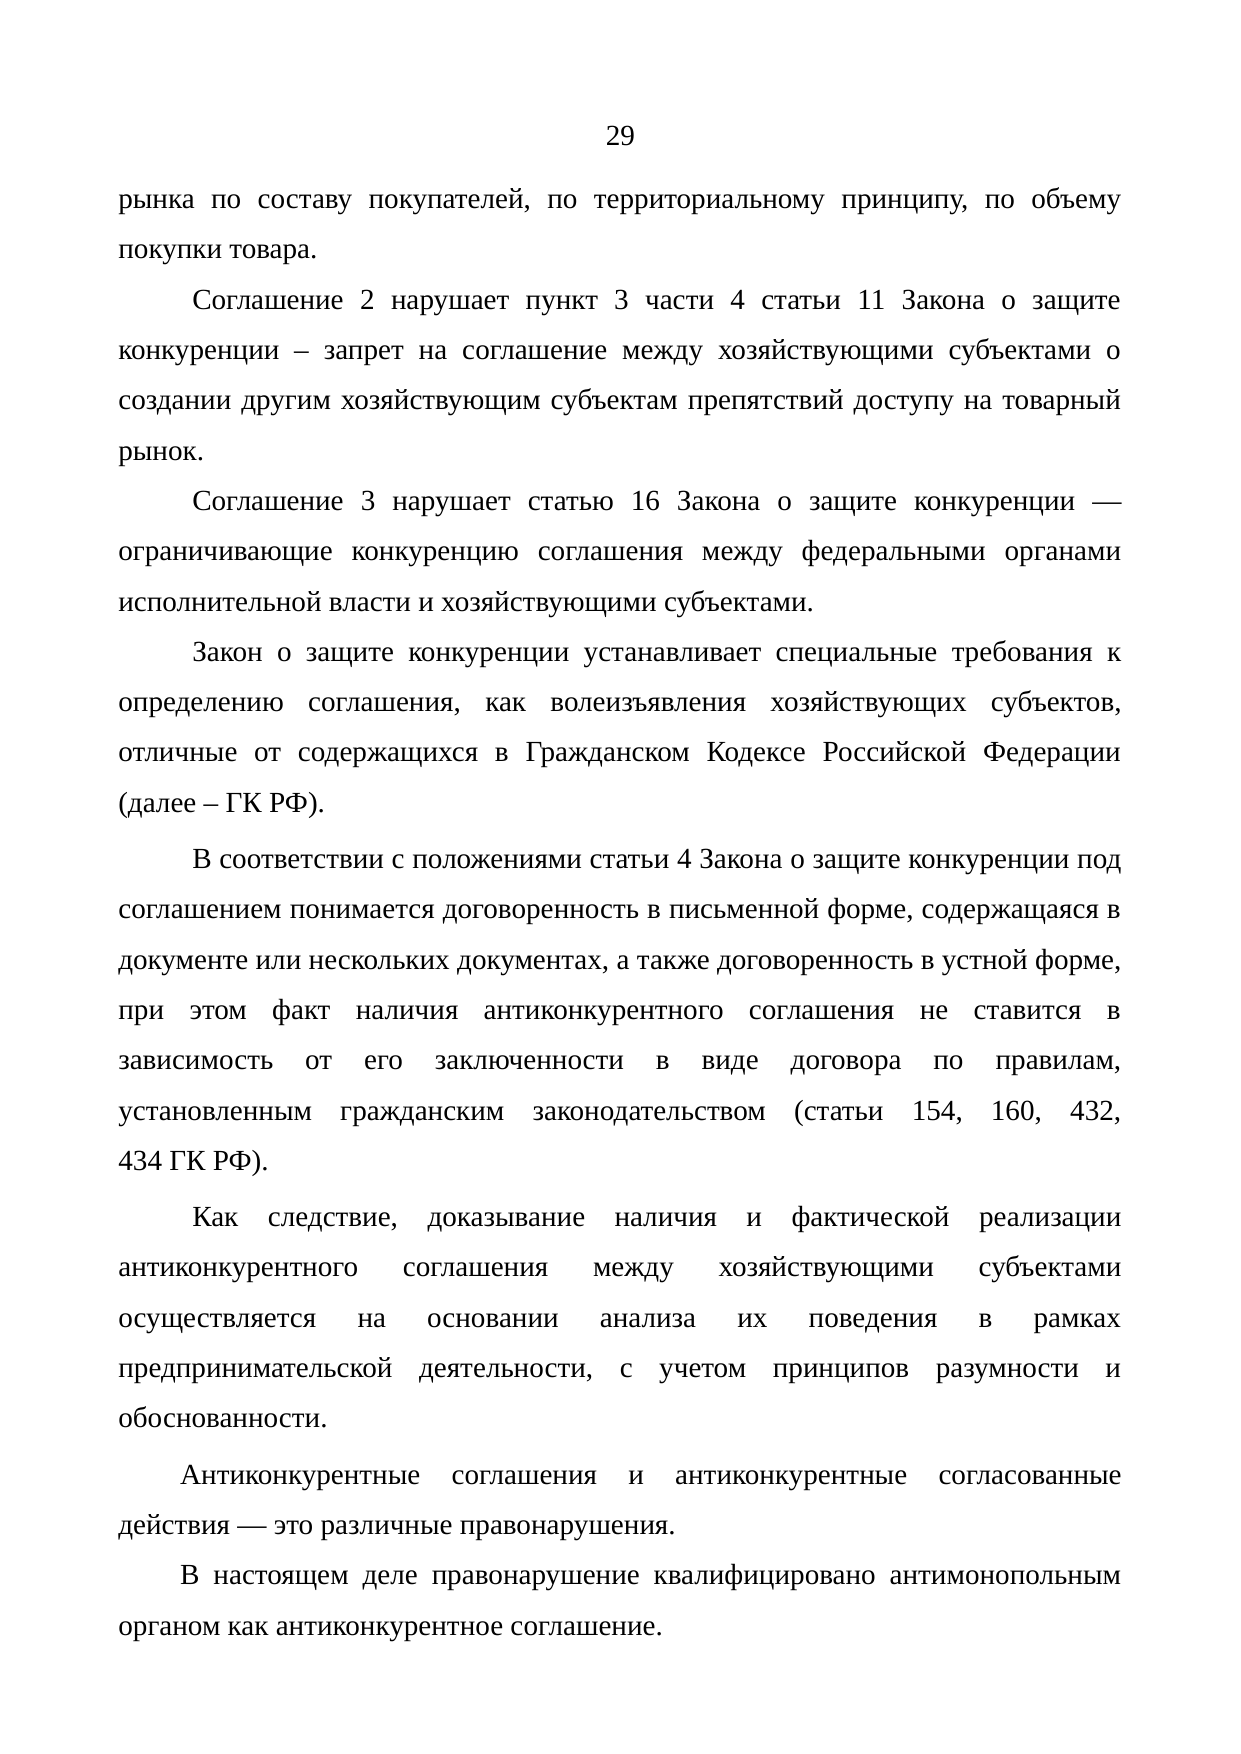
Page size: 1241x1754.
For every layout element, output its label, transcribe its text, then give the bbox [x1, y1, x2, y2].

text Закон о защите конкуренции устанавливает специальные требования к определению соглашения, как волеизъявления хозяйствующих субъектов, отличные от содержащихся в Гражданском Кодексе Российской Федерации (далее – ГК РФ). [118, 634, 1122, 818]
text В соответствии с положениями статьи 4 Закона о защите конкуренции под соглашением понимается договоренность в письменной форме, содержащаяся в документе или нескольких документах, а также договоренность в устной форме, при этом факт наличия антиконкурентного соглашения не ставится в зависимость от его заключенности в виде договора по правилам, установленным гражданским законодательством (статьи 154, 160, 432, 434 ГК РФ). [118, 841, 1122, 1177]
text Антиконкурентные соглашения и антиконкурентные согласованные действия — это различные правонарушения. [118, 1457, 1122, 1541]
text рынка по составу покупателей, по территориальному принципу, по объему покупки товара. [118, 181, 1122, 265]
text Как следствие, доказывание наличия и фактической реализации антиконкурентного соглашения между хозяйствующими субъектами осуществляется на основании анализа их поведения в рамках предпринимательской деятельности, с учетом принципов разумности и обоснованности. [118, 1199, 1122, 1434]
text Соглашение 3 нарушает статью 16 Закона о защите конкуренции — ограничивающие конкуренцию соглашения между федеральными органами исполнительной власти и хозяйствующими субъектами. [118, 483, 1122, 617]
text В настоящем деле правонарушение квалифицировано антимонопольным органом как антиконкурентное соглашение. [118, 1557, 1122, 1641]
text Соглашение 2 нарушает пункт 3 части 4 статьи 11 Закона о защите конкуренции – запрет на соглашение между хозяйствующими субъектами о создании другим хозяйствующим субъектам препятствий доступу на товарный рынок. [118, 282, 1122, 466]
